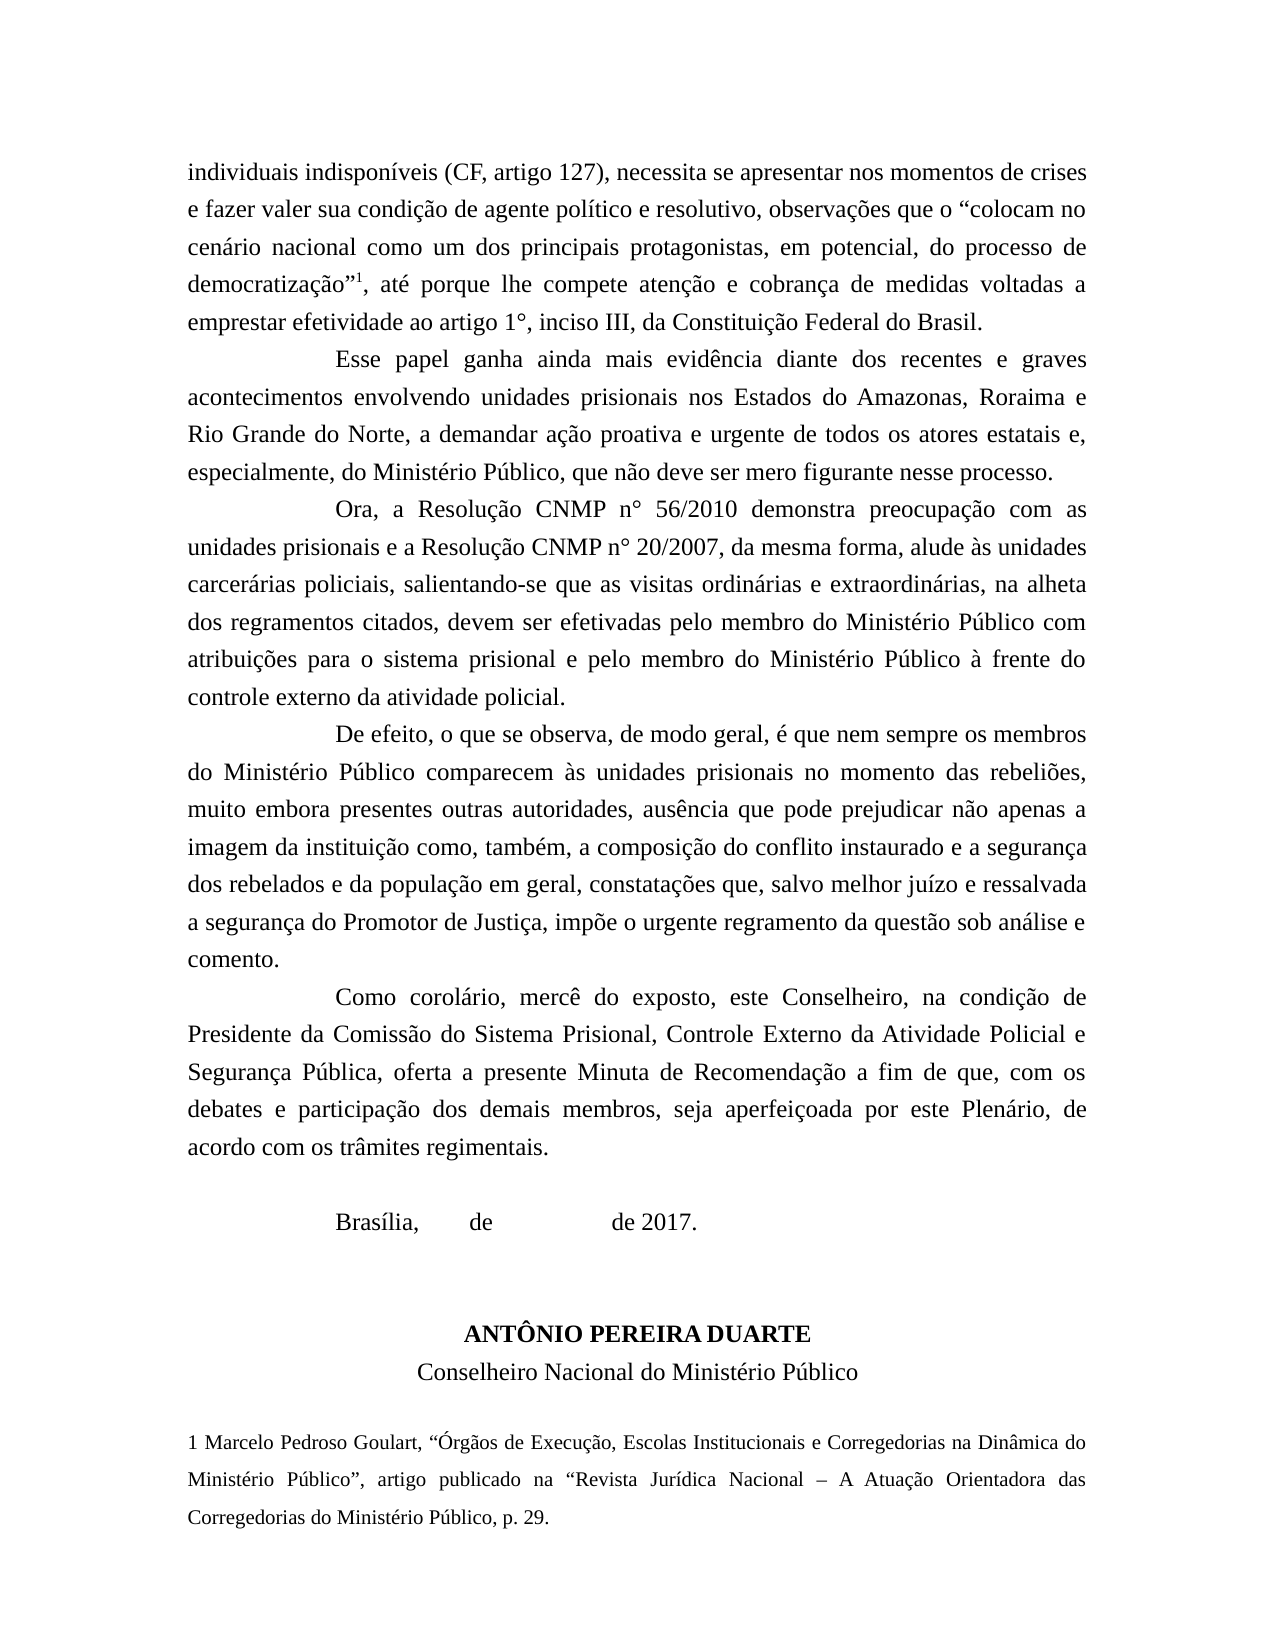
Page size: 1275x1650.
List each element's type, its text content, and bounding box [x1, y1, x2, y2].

text Esse papel ganha ainda mais evidência diante dos recentes e graves acontecimentos envolvendo unidades prisionais nos Estados do Amazonas, Roraima e Rio Grande do Norte, a demandar ação proativa e urgente de todos os atores estatais e, especialmente, do Ministério Público, que não deve ser mero figurante nesse processo. [187, 337, 1087, 487]
text Conselheiro Nacional do Ministério Público [187, 1350, 1087, 1387]
text ANTÔNIO PEREIRA DUARTE [187, 1312, 1087, 1350]
text Marcelo Pedroso Goulart, “Órgãos de Execução, Escolas Institucionais e Corregedorias na Dinâmica do Ministério Público”, artigo publicado na “Revista Jurídica Nacional – A Atuação Orientadora das Corregedorias do Ministério Público, p. 29. [187, 1419, 1087, 1532]
text Como corolário, mercê do exposto, este Conselheiro, na condição de Presidente da Comissão do Sistema Prisional, Controle Externo da Atividade Policial e Segurança Pública, oferta a presente Minuta de Recomendação a fim de que, com os debates e participação dos demais membros, seja aperfeiçoada por este Plenário, de acordo com os trâmites regimentais. [187, 975, 1087, 1162]
text De efeito, o que se observa, de modo geral, é que nem sempre os membros do Ministério Público comparecem às unidades prisionais no momento das rebeliões, muito embora presentes outras autoridades, ausência que pode prejudicar não apenas a imagem da instituição como, também, a composição do conflito instaurado e a segurança dos rebelados e da população em geral, constatações que, salvo melhor juízo e ressalvada a segurança do Promotor de Justiça, impõe o urgente regramento da questão sob análise e comento. [187, 712, 1087, 975]
text individuais indisponíveis (CF, artigo 127), necessita se apresentar nos momentos de crises e fazer valer sua condição de agente político e resolutivo, observações que o “colocam no cenário nacional como um dos principais protagonistas, em potencial, do processo de democratização”, até porque lhe compete atenção e cobrança de medidas voltadas a emprestar efetividade ao artigo 1°, inciso III, da Constituição Federal do Brasil. [187, 150, 1087, 337]
text Brasília, de de 2017. [187, 1200, 1087, 1237]
text Ora, a Resolução CNMP n° 56/2010 demonstra preocupação com as unidades prisionais e a Resolução CNMP n° 20/2007, da mesma forma, alude às unidades carcerárias policiais, salientando-se que as visitas ordinárias e extraordinárias, na alheta dos regramentos citados, devem ser efetivadas pelo membro do Ministério Público com atribuições para o sistema prisional e pelo membro do Ministério Público à frente do controle externo da atividade policial. [187, 487, 1087, 712]
